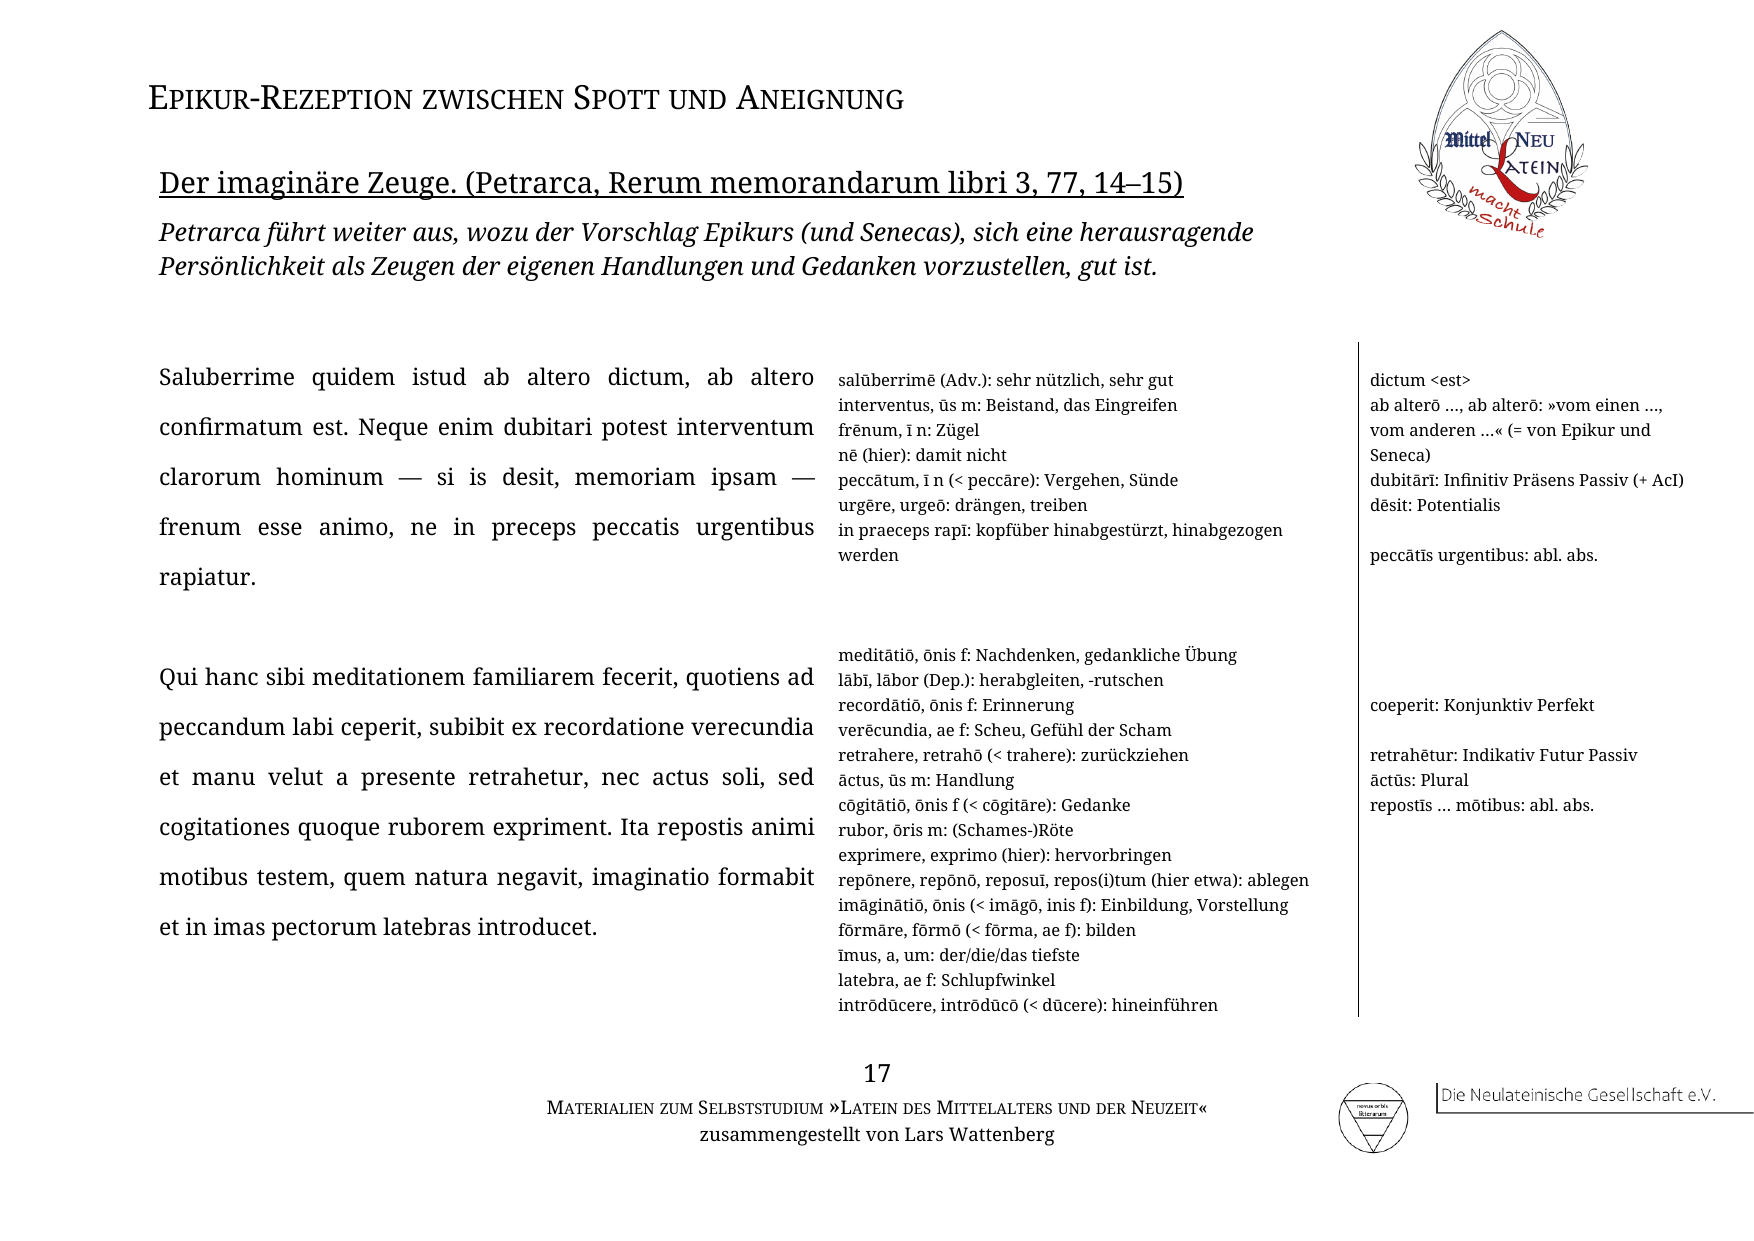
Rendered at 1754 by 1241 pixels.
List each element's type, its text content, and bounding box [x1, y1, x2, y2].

table_header Der imaginäre Zeuge. (Petrarca, Rerum memorandarum libri 3, 77, 14–15) [148, 163, 1358, 214]
table_cell Petrarca führt weiter aus, wozu der Vorschlag Epikurs (und Senecas), sich eine herausragende Persönlichkeit als Zeugen der eigenen Handlungen und Gedanken vorzustellen, gut ist. [148, 215, 1358, 342]
table_cell salūberrimē (Adv.): sehr nützlich, sehr gut interventus, ūs m: Beistand, das Eingreifen frēnum, ī n: Zügel nē (hier): damit nicht peccātum, ī n (< peccāre): Vergehen, Sünde urgēre, urgeō: drängen, treiben in praeceps rapī: kopfüber hinabgestürzt, hinabgezogen werden meditātiō, ōnis f: Nachdenken, gedankliche Übung lābī, lābor (Dep.): herabgleiten, -rutschen recordātiō, ōnis f: Erinnerung verēcundia, ae f: Scheu, Gefühl der Scham retrahere, retrahō (< trahere): zurückziehen āctus, ūs m: Handlung cōgitātiō, ōnis f (< cōgitāre): Gedanke rubor, ōris m: (Schames-)Röte exprimere, exprimo (hier): hervorbringen repōnere, repōnō, reposuī, repos(i)tum (hier etwa): ablegen imāginātiō, ōnis (< imāgō, inis f): Einbildung, Vorstellung fōrmāre, fōrmō (< fōrma, ae f): bilden īmus, a, um: der/die/das tiefste latebra, ae f: Schlupfwinkel intrōdūcere, intrōdūcō (< dūcere): hineinführen [827, 342, 1358, 1017]
table_cell [1359, 215, 1698, 342]
table_cell Saluberrime quidem istud ab altero dictum, ab altero confirmatum est. Neque enim dubitari potest interventum clarorum hominum — si is desit, memoriam ipsam — frenum esse animo, ne in preceps peccatis urgentibus rapiatur. Qui hanc sibi meditationem familiarem fecerit, quotiens ad peccandum labi ceperit, subibit ex recordatione verecundia et manu velut a presente retrahetur, nec actus soli, sed cogitationes quoque ruborem expriment. Ita repostis animi motibus testem, quem natura negavit, imaginatio formabit et in imas pectorum latebras introducet. [148, 342, 827, 1017]
table_header [1359, 163, 1698, 214]
table_cell dictum <est> ab alterō …, ab alterō: »vom einen …, vom anderen …« (= von Epikur und Seneca) dubitārī: Infinitiv Präsens Passiv (+ AcI) dēsit: Potentialis peccātīs urgentibus: abl. abs. coeperit: Konjunktiv Perfekt retrahētur: Indikativ Futur Passiv āctūs: Plural repostīs … mōtibus: abl. abs. [1359, 342, 1698, 1017]
